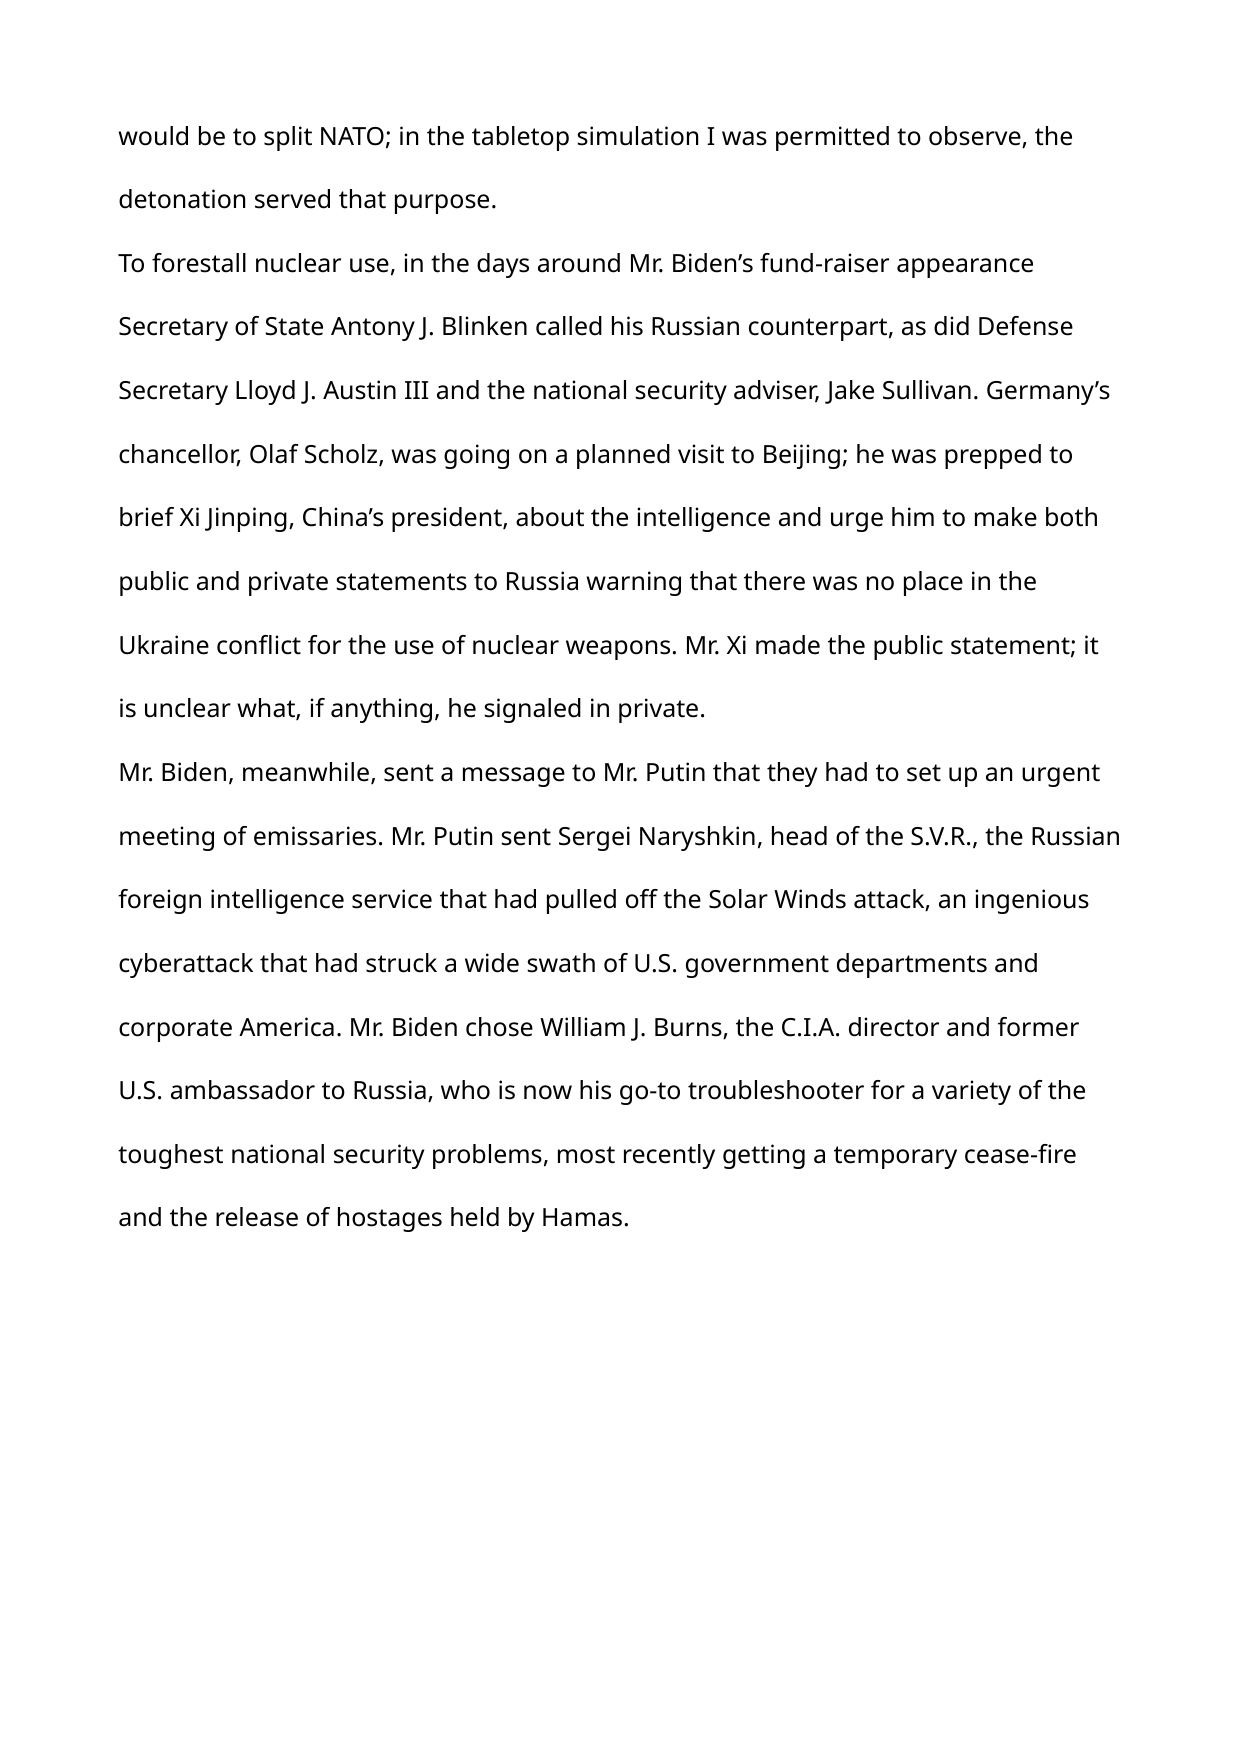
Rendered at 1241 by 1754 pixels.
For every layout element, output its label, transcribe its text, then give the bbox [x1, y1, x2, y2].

text To forestall nuclear use, in the days around Mr. Biden’s fund-raiser appearance Secretary of State Antony J. Blinken called his Russian counterpart, as did Defense Secretary Lloyd J. Austin III and the national security adviser, Jake Sullivan. Germany’s chancellor, Olaf Scholz, was going on a planned visit to Beijing; he was prepped to brief Xi Jinping, China’s president, about the intelligence and urge him to make both public and private statements to Russia warning that there was no place in the Ukraine conflict for the use of nuclear weapons. Mr. Xi made the public statement; it is unclear what, if anything, he signaled in private. [118, 245, 1122, 725]
text Mr. Biden, meanwhile, sent a message to Mr. Putin that they had to set up an urgent meeting of emissaries. Mr. Putin sent Sergei Naryshkin, head of the S.V.R., the Russian foreign intelligence service that had pulled off the Solar Winds attack, an ingenious cyberattack that had struck a wide swath of U.S. government departments and corporate America. Mr. Biden chose William J. Burns, the C.I.A. director and former U.S. ambassador to Russia, who is now his go-to troubleshooter for a variety of the toughest national security problems, most recently getting a temporary cease-fire and the release of hostages held by Hamas. [118, 754, 1122, 1234]
text would be to split NATO; in the tabletop simulation I was permitted to observe, the detonation served that purpose. [118, 118, 1122, 216]
